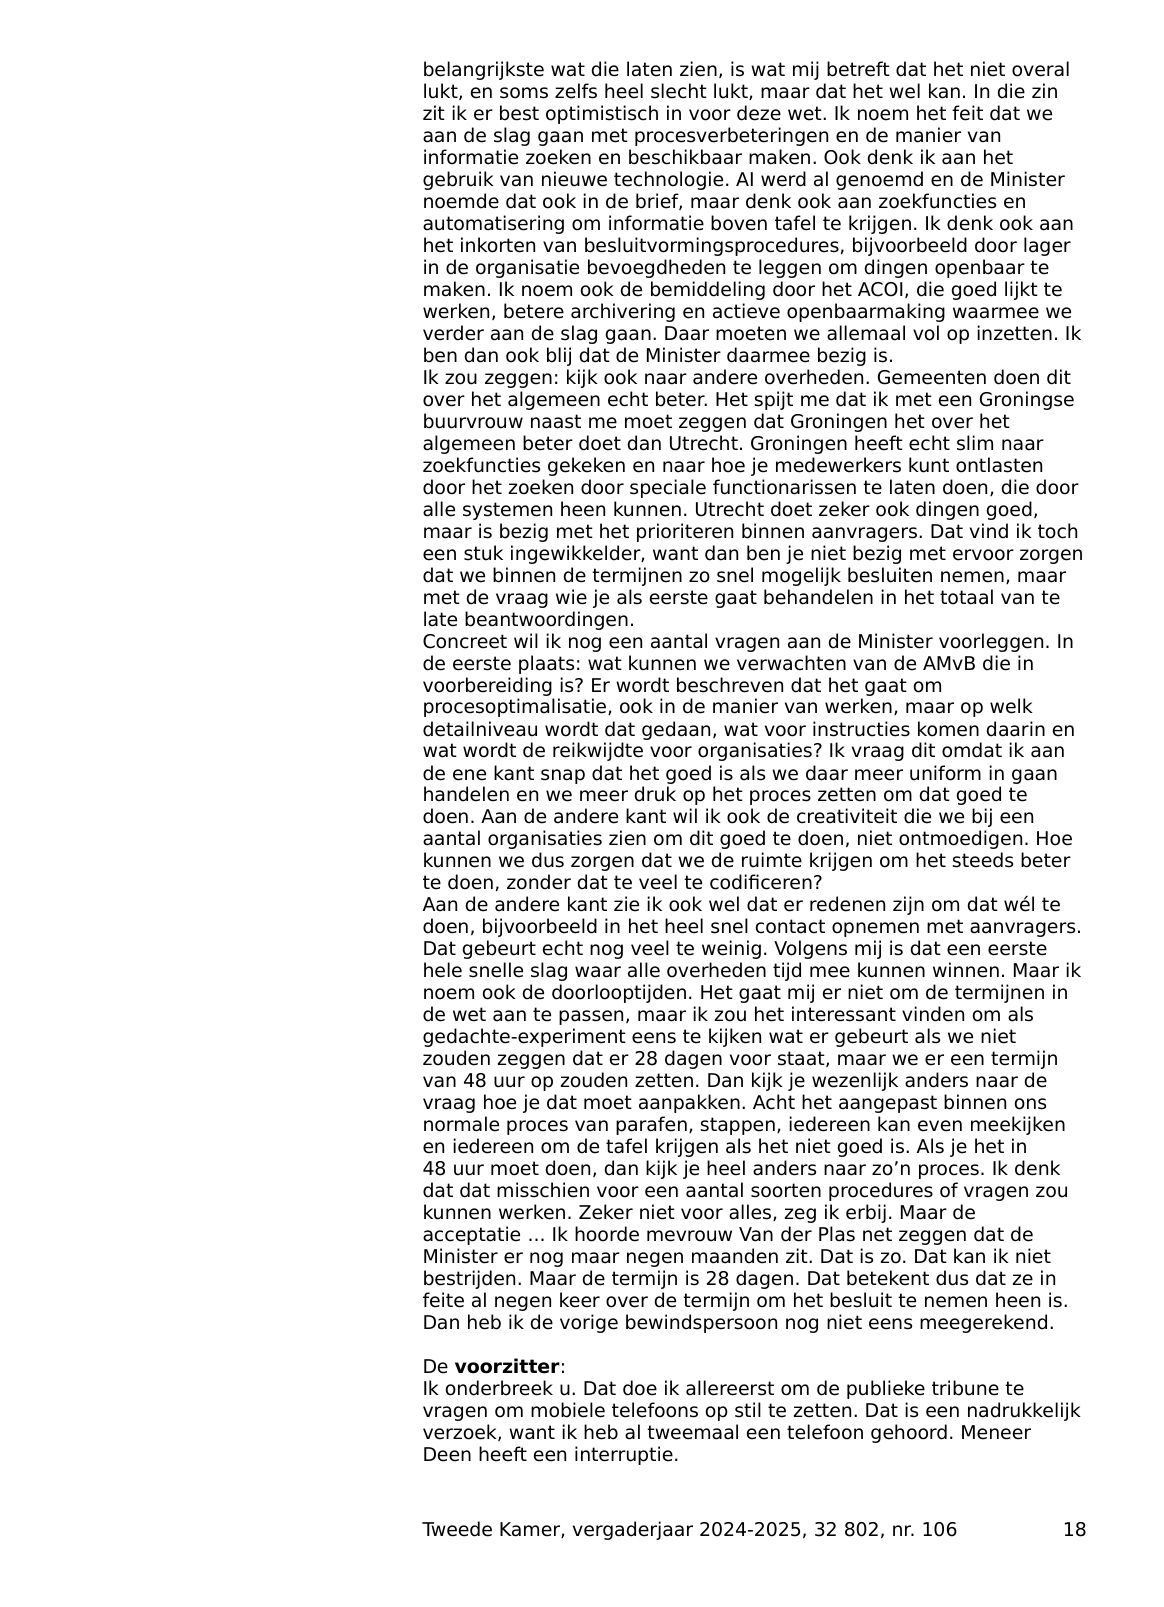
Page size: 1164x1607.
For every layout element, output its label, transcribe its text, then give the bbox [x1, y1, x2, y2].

text Ik onderbreek u. Dat doe ik allereerst om de publieke tribune te vragen om mobiele telefoons op stil te zetten. Dat is een nadrukkelijk verzoek, want ik heb al tweemaal een telefoon gehoord. Meneer Deen heeft een interruptie. [422, 1378, 1087, 1466]
text De voorzitter: [422, 1356, 1087, 1378]
text Aan de andere kant zie ik ook wel dat er redenen zijn om dat wél te doen, bijvoorbeeld in het heel snel contact opnemen met aanvragers. Dat gebeurt echt nog veel te weinig. Volgens mij is dat een eerste hele snelle slag waar alle overheden tijd mee kunnen winnen. Maar ik noem ook de doorlooptijden. Het gaat mij er niet om de termijnen in de wet aan te passen, maar ik zou het interessant vinden om als gedachte-experiment eens te kijken wat er gebeurt als we niet zouden zeggen dat er 28 dagen voor staat, maar we er een termijn van 48 uur op zouden zetten. Dan kijk je wezenlijk anders naar de vraag hoe je dat moet aanpakken. Acht het aangepast binnen ons normale proces van parafen, stappen, iedereen kan even meekijken en iedereen om de tafel krijgen als het niet goed is. Als je het in 48 uur moet doen, dan kijk je heel anders naar zo’n proces. Ik denk dat dat misschien voor een aantal soorten procedures of vragen zou kunnen werken. Zeker niet voor alles, zeg ik erbij. Maar de acceptatie ... Ik hoorde mevrouw Van der Plas net zeggen dat de Minister er nog maar negen maanden zit. Dat is zo. Dat kan ik niet bestrijden. Maar de termijn is 28 dagen. Dat betekent dus dat ze in feite al negen keer over de termijn om het besluit te nemen heen is. Dan heb ik de vorige bewindspersoon nog niet eens meegerekend. [422, 894, 1087, 1334]
text Concreet wil ik nog een aantal vragen aan de Minister voorleggen. In de eerste plaats: wat kunnen we verwachten van de AMvB die in voorbereiding is? Er wordt beschreven dat het gaat om procesoptimalisatie, ook in de manier van werken, maar op welk detailniveau wordt dat gedaan, wat voor instructies komen daarin en wat wordt de reikwijdte voor organisaties? Ik vraag dit omdat ik aan de ene kant snap dat het goed is als we daar meer uniform in gaan handelen en we meer druk op het proces zetten om dat goed te doen. Aan de andere kant wil ik ook de creativiteit die we bij een aantal organisaties zien om dit goed te doen, niet ontmoedigen. Hoe kunnen we dus zorgen dat we de ruimte krijgen om het steeds beter te doen, zonder dat te veel te codificeren? [422, 631, 1087, 894]
text belangrijkste wat die laten zien, is wat mij betreft dat het niet overal lukt, en soms zelfs heel slecht lukt, maar dat het wel kan. In die zin zit ik er best optimistisch in voor deze wet. Ik noem het feit dat we aan de slag gaan met procesverbeteringen en de manier van informatie zoeken en beschikbaar maken. Ook denk ik aan het gebruik van nieuwe technologie. AI werd al genoemd en de Minister noemde dat ook in de brief, maar denk ook aan zoekfuncties en automatisering om informatie boven tafel te krijgen. Ik denk ook aan het inkorten van besluitvormingsprocedures, bijvoorbeeld door lager in de organisatie bevoegdheden te leggen om dingen openbaar te maken. Ik noem ook de bemiddeling door het ACOI, die goed lijkt te werken, betere archivering en actieve openbaarmaking waarmee we verder aan de slag gaan. Daar moeten we allemaal vol op inzetten. Ik ben dan ook blij dat de Minister daarmee bezig is. [422, 59, 1087, 367]
text Ik zou zeggen: kijk ook naar andere overheden. Gemeenten doen dit over het algemeen echt beter. Het spijt me dat ik met een Groningse buurvrouw naast me moet zeggen dat Groningen het over het algemeen beter doet dan Utrecht. Groningen heeft echt slim naar zoekfuncties gekeken en naar hoe je medewerkers kunt ontlasten door het zoeken door speciale functionarissen te laten doen, die door alle systemen heen kunnen. Utrecht doet zeker ook dingen goed, maar is bezig met het prioriteren binnen aanvragers. Dat vind ik toch een stuk ingewikkelder, want dan ben je niet bezig met ervoor zorgen dat we binnen de termijnen zo snel mogelijk besluiten nemen, maar met de vraag wie je als eerste gaat behandelen in het totaal van te late beantwoordingen. [422, 367, 1087, 631]
